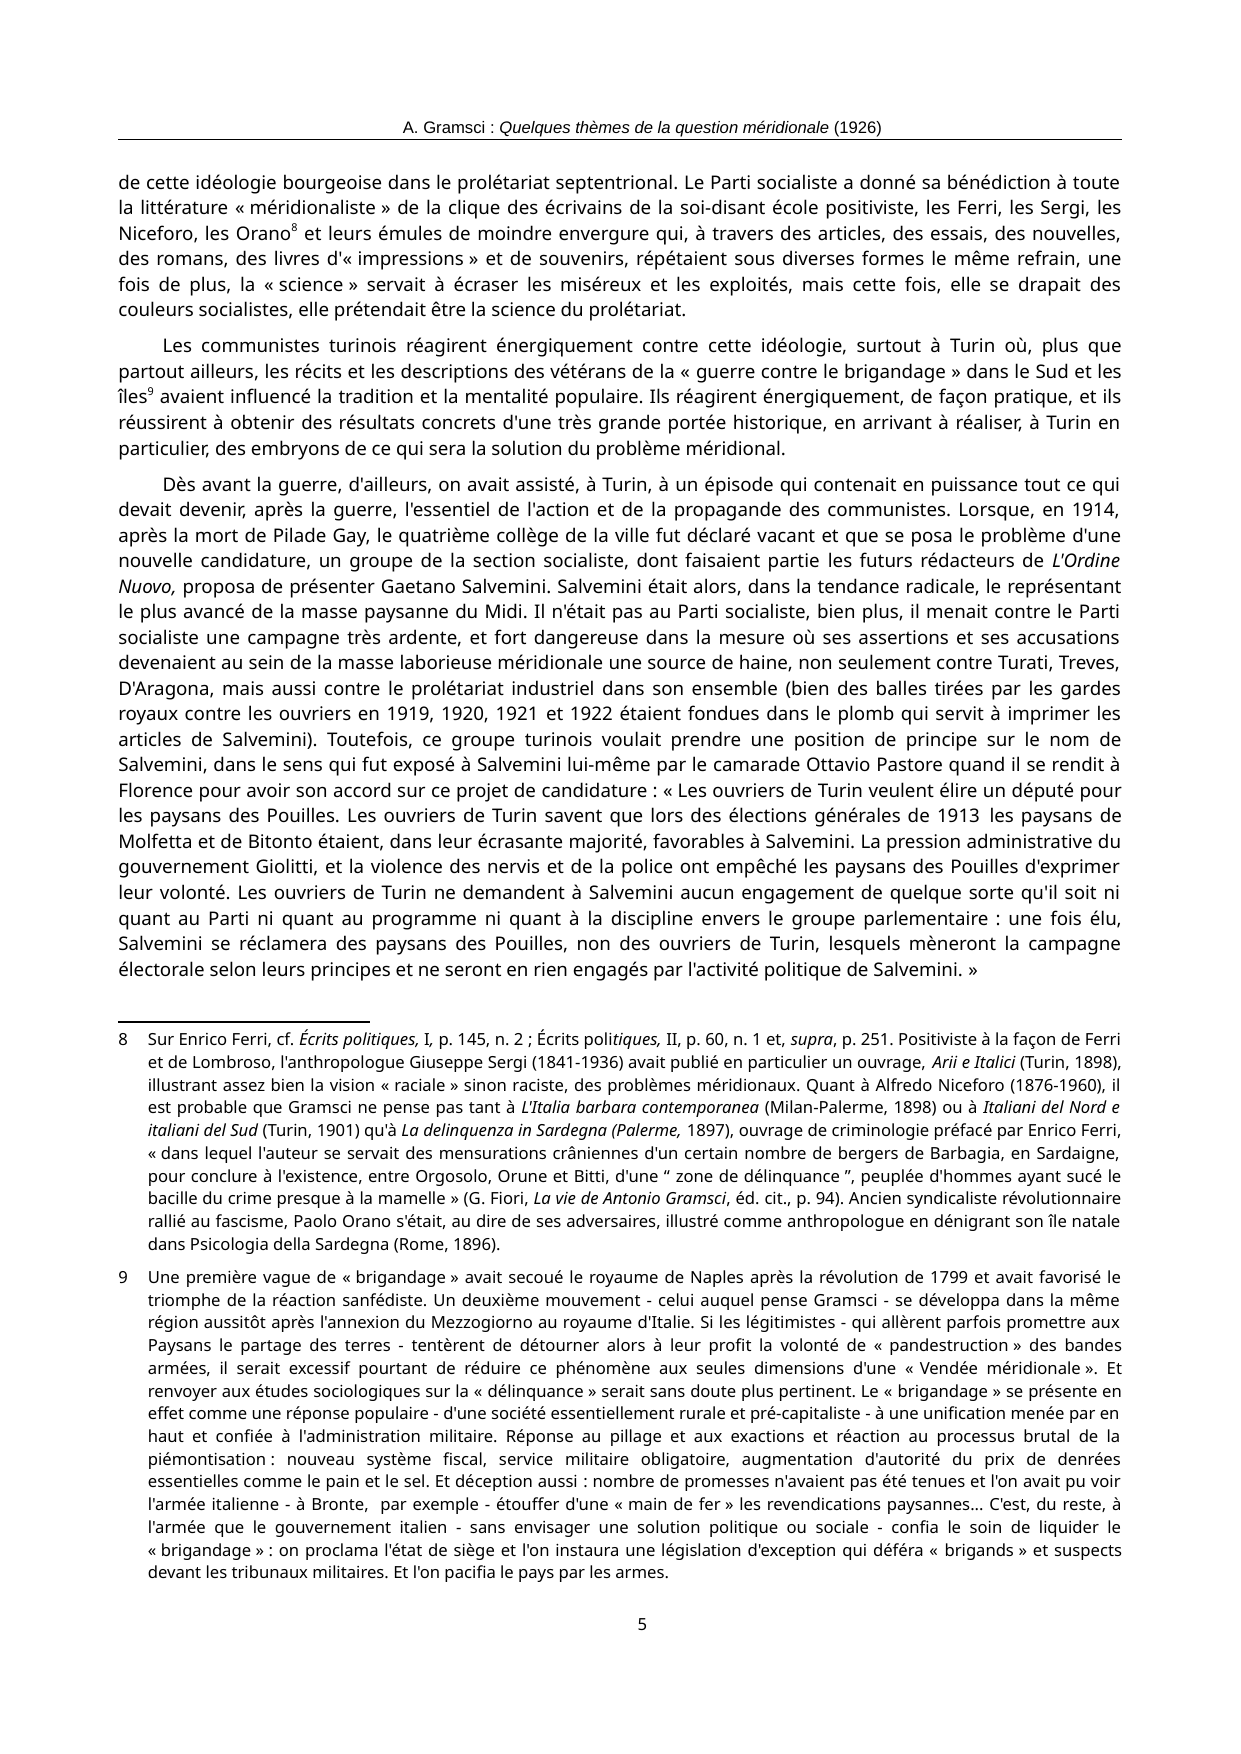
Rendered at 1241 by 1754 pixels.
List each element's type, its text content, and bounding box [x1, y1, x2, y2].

text Les communistes turinois réagirent énergiquement contre cette idéologie, surtout à Turin où, plus que partout ailleurs, les récits et les descriptions des vétérans de la « guerre contre le brigandage » dans le Sud et les îles avaient influencé la tradition et la mentalité populaire. Ils réagirent énergiquement, de façon pratique, et ils réussirent à obtenir des résultats concrets d'une très grande portée historique, en arrivant à réaliser, à Turin en particulier, des embryons de ce qui sera la solution du problème méridional. [118, 333, 1122, 460]
text Dès avant la guerre, d'ailleurs, on avait assisté, à Turin, à un épisode qui contenait en puissance tout ce qui devait devenir, après la guerre, l'essentiel de l'action et de la propagande des communistes. Lorsque, en 1914, après la mort de Pilade Gay, le quatrième collège de la ville fut déclaré vacant et que se posa le problème d'une nouvelle candidature, un groupe de la section socialiste, dont faisaient partie les futurs rédacteurs de L'Ordine Nuovo, proposa de présenter Gaetano Salvemini. Salvemini était alors, dans la tendance radicale, le représentant le plus avancé de la masse paysanne du Midi. Il n'était pas au Parti socialiste, bien plus, il menait contre le Parti socialiste une campagne très ardente, et fort dangereuse dans la mesure où ses assertions et ses accusations devenaient au sein de la masse laborieuse méridionale une source de haine, non seulement contre Turati, Treves, D'Aragona, mais aussi contre le prolétariat industriel dans son ensemble (bien des balles tirées par les gardes royaux contre les ouvriers en 1919, 1920, 1921 et 1922 étaient fondues dans le plomb qui servit à imprimer les articles de Salvemini). Toutefois, ce groupe turinois voulait prendre une position de principe sur le nom de Salvemini, dans le sens qui fut exposé à Salvemini lui-même par le camarade Ottavio Pastore quand il se rendit à Florence pour avoir son accord sur ce projet de candidature : « Les ouvriers de Turin veulent élire un député pour les paysans des Pouilles. Les ouvriers de Turin savent que lors des élections générales de 1913 les paysans de Molfetta et de Bitonto étaient, dans leur écrasante majorité, favorables à Salvemini. La pression administrative du gouvernement Giolitti, et la violence des nervis et de la police ont empêché les paysans des Pouilles d'exprimer leur volonté. Les ouvriers de Turin ne demandent à Salvemini aucun engagement de quelque sorte qu'il soit ni quant au Parti ni quant au programme ni quant à la discipline envers le groupe parlementaire : une fois élu, Salvemini se réclamera des paysans des Pouilles, non des ouvriers de Turin, lesquels mèneront la campagne électorale selon leurs principes et ne seront en rien engagés par l'activité politique de Salvemini. » [118, 471, 1122, 981]
text Sur Enrico Ferri, cf. Écrits politiques, I, p. 145, n. 2 ; Écrits politiques, II, p. 60, n. 1 et, supra, p. 251. Positiviste à la façon de Ferri et de Lombroso, l'anthropologue Giuseppe Sergi (1841-1936) avait publié en particulier un ouvrage, Arii e Italici (Turin, 1898), illustrant assez bien la vision « raciale » sinon raciste, des problèmes méridionaux. Quant à Alfredo Niceforo (1876-1960), il est probable que Gramsci ne pense pas tant à L'Italia barbara contemporanea (Milan-Palerme, 1898) ou à Italiani del Nord e italiani del Sud (Turin, 1901) qu'à La delinquenza in Sardegna (Palerme, 1897), ouvrage de criminologie préfacé par Enrico Ferri, « dans lequel l'auteur se servait des mensurations crâniennes d'un certain nombre de bergers de Barbagia, en Sardaigne, pour conclure à l'existence, entre Orgosolo, Orune et Bitti, d'une “ zone de délinquance ”, peuplée d'hommes ayant sucé le bacille du crime presque à la mamelle » (G. Fiori, La vie de Antonio Gramsci, éd. cit., p. 94). Ancien syndicaliste révolutionnaire rallié au fascisme, Paolo Orano s'était, au dire de ses adversaires, illustré comme anthropologue en dénigrant son île natale dans Psicologia della Sardegna (Rome, 1896). [118, 1028, 1122, 1255]
text Une première vague de « brigandage » avait secoué le royaume de Naples après la révolution de 1799 et avait favorisé le triomphe de la réaction sanfédiste. Un deuxième mouvement - celui auquel pense Gramsci - se développa dans la même région aussitôt après l'annexion du Mezzogiorno au royaume d'Italie. Si les légitimistes - qui allèrent parfois promettre aux Paysans le partage des terres - tentèrent de détourner alors à leur profit la volonté de « pandestruction » des bandes armées, il serait excessif pourtant de réduire ce phénomène aux seules dimensions d'une « Vendée méridionale ». Et renvoyer aux études sociologiques sur la « délinquance » serait sans doute plus pertinent. Le « brigandage » se présente en effet comme une réponse populaire - d'une société essentiellement rurale et pré-capitaliste - à une unification menée par en haut et confiée à l'administration militaire. Réponse au pillage et aux exactions et réaction au processus brutal de la piémontisation : nouveau système fiscal, service militaire obligatoire, augmentation d'autorité du prix de denrées essentielles comme le pain et le sel. Et déception aussi : nombre de promesses n'avaient pas été tenues et l'on avait pu voir l'armée italienne - à Bronte, par exemple - étouffer d'une « main de fer » les revendications paysannes... C'est, du reste, à l'armée que le gouvernement italien - sans envisager une solution politique ou sociale - confia le soin de liquider le « brigandage » : on proclama l'état de siège et l'on instaura une législation d'exception qui déféra « brigands » et suspects devant les tribunaux militaires. Et l'on pacifia le pays par les armes. [118, 1266, 1122, 1583]
text de cette idéologie bourgeoise dans le prolétariat septentrional. Le Parti socialiste a donné sa bénédiction à toute la littérature « méridionaliste » de la clique des écrivains de la soi-disant école positiviste, les Ferri, les Sergi, les Niceforo, les Orano et leurs émules de moindre envergure qui, à travers des articles, des essais, des nouvelles, des romans, des livres d'« impressions » et de souvenirs, répétaient sous diverses formes le même refrain, une fois de plus, la « science » servait à écraser les miséreux et les exploités, mais cette fois, elle se drapait des couleurs socialistes, elle prétendait être la science du prolétariat. [118, 169, 1122, 322]
